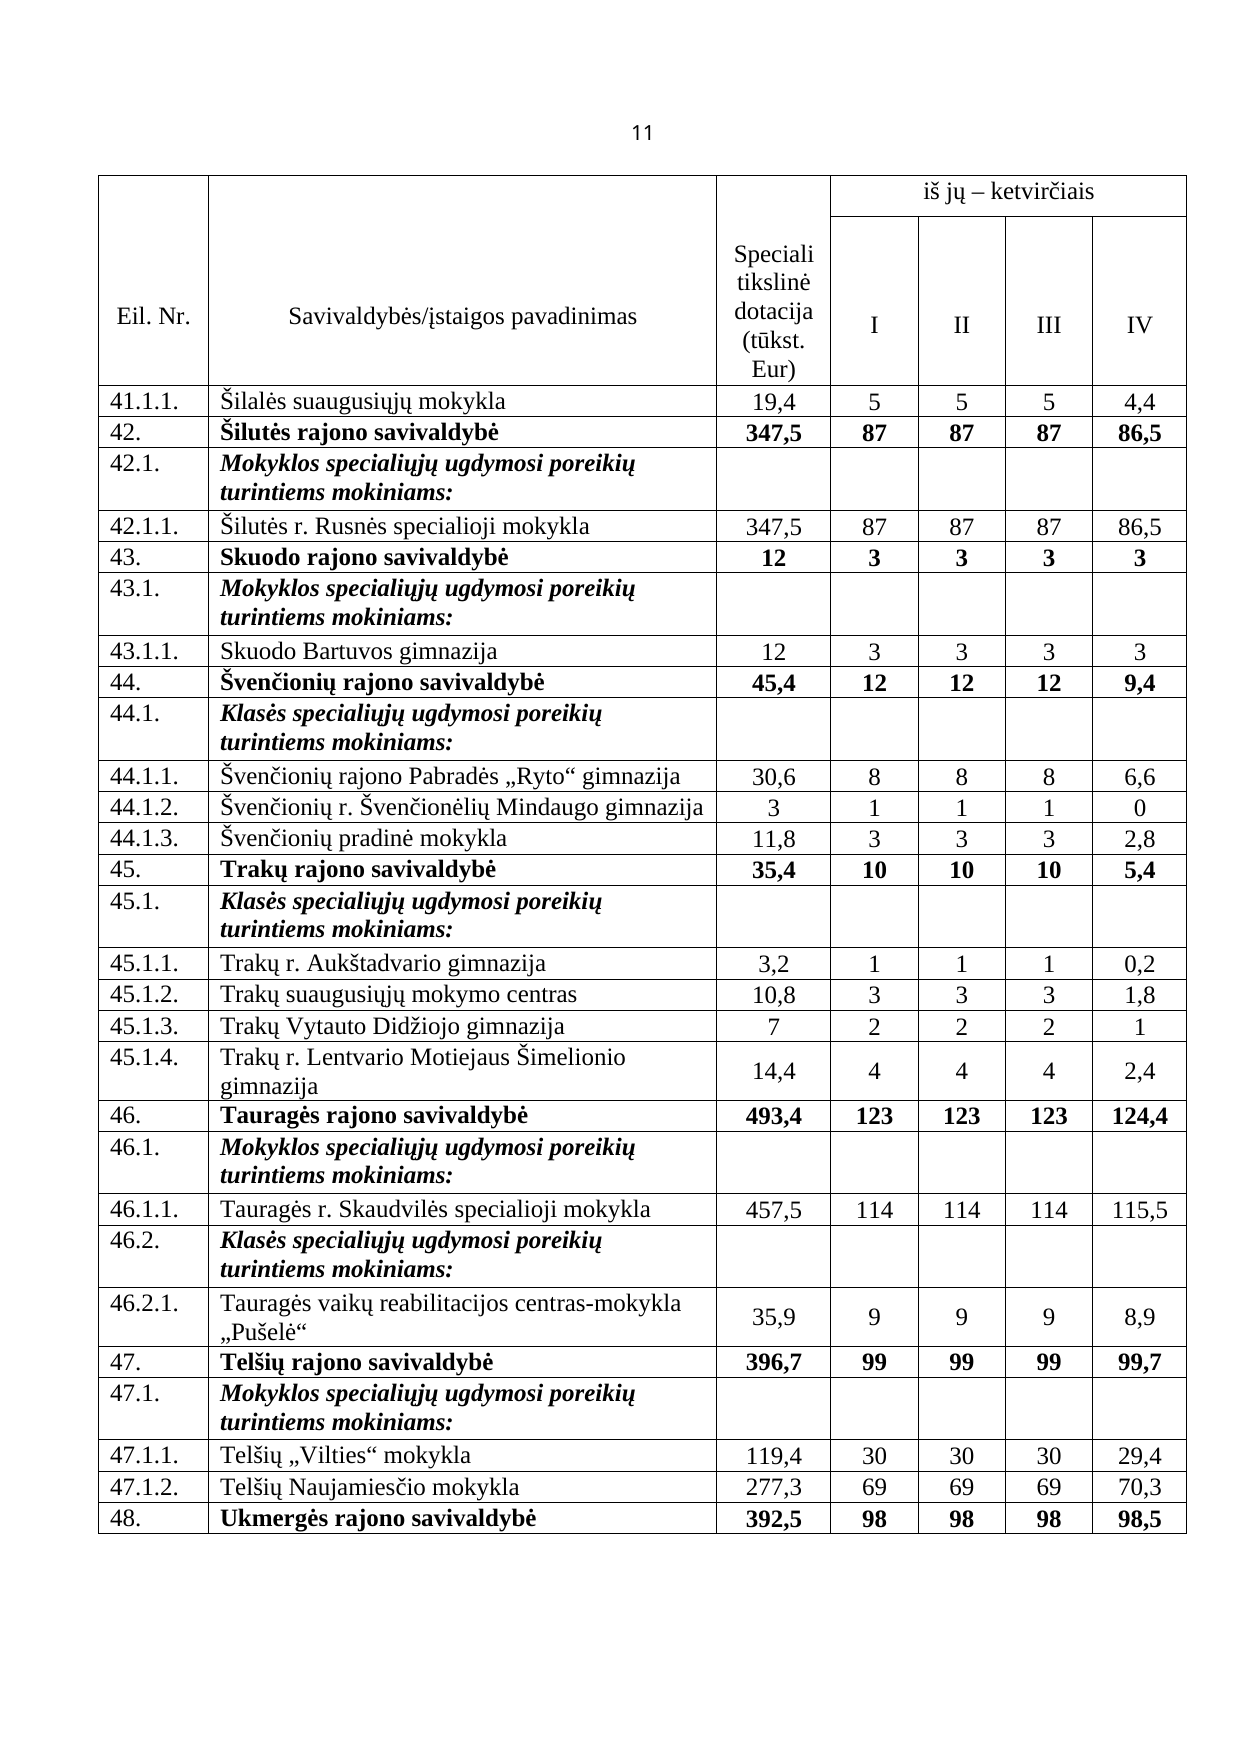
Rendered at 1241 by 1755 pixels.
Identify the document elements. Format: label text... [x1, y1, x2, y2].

table_cell [831, 573, 918, 635]
table_cell 114 [919, 1194, 1005, 1224]
table_cell 3 [919, 542, 1005, 572]
table_cell 29,4 [1093, 1440, 1186, 1471]
table_cell 3,2 [717, 948, 830, 978]
table_cell IV [1093, 217, 1186, 385]
table_cell 1,8 [1093, 980, 1186, 1010]
table_cell 9,4 [1093, 667, 1186, 697]
table_cell 45.1.1. [99, 948, 208, 978]
table_cell 1 [919, 948, 1005, 978]
table_cell 47.1. [99, 1378, 208, 1439]
table_cell [1093, 886, 1186, 947]
table_cell Klasės specialiųjų ugdymosi poreikių turintiems mokiniams: [209, 698, 716, 760]
table_cell [919, 448, 1005, 510]
table_cell 45.1.4. [99, 1042, 208, 1099]
table_cell [717, 1226, 830, 1287]
table_cell [717, 886, 830, 947]
table_cell [919, 573, 1005, 635]
table_cell [831, 448, 918, 510]
table_cell Telšių „Vilties“ mokykla [209, 1440, 716, 1471]
table_cell 45.1. [99, 886, 208, 947]
table_cell 99 [831, 1347, 918, 1377]
table_cell 493,4 [717, 1101, 830, 1131]
table_cell [831, 698, 918, 760]
table_cell 46.2. [99, 1226, 208, 1287]
table_cell 1 [1006, 792, 1092, 822]
table_cell 87 [831, 417, 918, 447]
table_cell [831, 1132, 918, 1193]
table_cell 69 [831, 1472, 918, 1502]
table_cell 4,4 [1093, 386, 1186, 416]
table_cell 2,4 [1093, 1042, 1186, 1099]
table_cell Skuodo Bartuvos gimnazija [209, 636, 716, 666]
table_cell [919, 1226, 1005, 1287]
table_cell [1093, 448, 1186, 510]
table_cell 8 [919, 761, 1005, 791]
table_cell Telšių rajono savivaldybė [209, 1347, 716, 1377]
table_cell 277,3 [717, 1472, 830, 1502]
table_cell 30 [919, 1440, 1005, 1471]
table_cell 48. [99, 1503, 208, 1533]
table_cell 2 [831, 1011, 918, 1041]
table_cell I [831, 217, 918, 385]
table_cell [919, 698, 1005, 760]
table_cell 0 [1093, 792, 1186, 822]
table_cell 10,8 [717, 980, 830, 1010]
table_cell Klasės specialiųjų ugdymosi poreikių turintiems mokiniams: [209, 1226, 716, 1287]
table_cell [1006, 448, 1092, 510]
table_cell 10 [831, 855, 918, 885]
table_cell 86,5 [1093, 417, 1186, 447]
table_cell 12 [717, 636, 830, 666]
table_cell 9 [1006, 1288, 1092, 1346]
table_cell [1006, 886, 1092, 947]
table_cell [1093, 698, 1186, 760]
table_cell 9 [831, 1288, 918, 1346]
table_cell 42. [99, 417, 208, 447]
table_cell Mokyklos specialiųjų ugdymosi poreikių turintiems mokiniams: [209, 1378, 716, 1439]
table_cell 347,5 [717, 511, 830, 541]
table_cell 3 [1006, 542, 1092, 572]
table_cell 123 [919, 1101, 1005, 1131]
table_cell 44.1. [99, 698, 208, 760]
table_cell [1093, 573, 1186, 635]
table_cell 87 [831, 511, 918, 541]
table_cell 3 [831, 636, 918, 666]
table_cell Trakų r. Aukštadvario gimnazija [209, 948, 716, 978]
table_cell 87 [919, 511, 1005, 541]
table_cell 87 [1006, 417, 1092, 447]
table_cell 5 [919, 386, 1005, 416]
table_cell Šilutės rajono savivaldybė [209, 417, 716, 447]
table_cell 2 [919, 1011, 1005, 1041]
table_cell 44.1.2. [99, 792, 208, 822]
table_cell Švenčionių rajono Pabradės „Ryto“ gimnazija [209, 761, 716, 791]
table_cell [919, 886, 1005, 947]
table_cell 46.2.1. [99, 1288, 208, 1346]
table_cell Trakų Vytauto Didžiojo gimnazija [209, 1011, 716, 1041]
table_cell [717, 1378, 830, 1439]
table_cell Švenčionių r. Švenčionėlių Mindaugo gimnazija [209, 792, 716, 822]
table_cell 12 [919, 667, 1005, 697]
table_cell 4 [831, 1042, 918, 1099]
table_cell [717, 573, 830, 635]
table_cell 44. [99, 667, 208, 697]
table_cell 42.1. [99, 448, 208, 510]
table_cell 115,5 [1093, 1194, 1186, 1224]
table_cell Šilalės suaugusiųjų mokykla [209, 386, 716, 416]
table_cell [1006, 1378, 1092, 1439]
table_cell 3 [831, 542, 918, 572]
table_cell 1 [1093, 1011, 1186, 1041]
table_cell 69 [919, 1472, 1005, 1502]
table_cell 9 [919, 1288, 1005, 1346]
table_cell Trakų rajono savivaldybė [209, 855, 716, 885]
table_cell [1006, 698, 1092, 760]
table_cell 47.1.1. [99, 1440, 208, 1471]
table_cell 123 [1006, 1101, 1092, 1131]
table_cell 10 [1006, 855, 1092, 885]
table_cell [1006, 1226, 1092, 1287]
table_cell 457,5 [717, 1194, 830, 1224]
table_cell Šilutės r. Rusnės specialioji mokykla [209, 511, 716, 541]
table_cell 1 [831, 948, 918, 978]
table_cell 12 [1006, 667, 1092, 697]
table_cell 7 [717, 1011, 830, 1041]
table_cell 69 [1006, 1472, 1092, 1502]
table_cell 42.1.1. [99, 511, 208, 541]
table_cell 1 [1006, 948, 1092, 978]
table_cell Švenčionių pradinė mokykla [209, 823, 716, 853]
table_cell 98 [1006, 1503, 1092, 1533]
table_cell 396,7 [717, 1347, 830, 1377]
table_cell [717, 698, 830, 760]
table_cell 99 [1006, 1347, 1092, 1377]
table_cell 3 [831, 823, 918, 853]
table_header Savivaldybės/įstaigos pavadinimas [209, 176, 716, 385]
table_cell 86,5 [1093, 511, 1186, 541]
table_cell 30 [831, 1440, 918, 1471]
table_cell 8,9 [1093, 1288, 1186, 1346]
table_cell 44.1.1. [99, 761, 208, 791]
table_cell 3 [919, 636, 1005, 666]
table_cell 114 [831, 1194, 918, 1224]
table_cell 5,4 [1093, 855, 1186, 885]
table_cell 47.1.2. [99, 1472, 208, 1502]
table_cell 19,4 [717, 386, 830, 416]
table_cell Ukmergės rajono savivaldybė [209, 1503, 716, 1533]
table_cell Skuodo rajono savivaldybė [209, 542, 716, 572]
table_cell Klasės specialiųjų ugdymosi poreikių turintiems mokiniams: [209, 886, 716, 947]
table_cell 45. [99, 855, 208, 885]
table_cell 1 [919, 792, 1005, 822]
table_cell 114 [1006, 1194, 1092, 1224]
table_cell Tauragės rajono savivaldybė [209, 1101, 716, 1131]
table_cell [1006, 1132, 1092, 1193]
table_cell 3 [1006, 636, 1092, 666]
table_cell 44.1.3. [99, 823, 208, 853]
table_cell 347,5 [717, 417, 830, 447]
table_cell 119,4 [717, 1440, 830, 1471]
table_cell 3 [1093, 636, 1186, 666]
table_cell 11,8 [717, 823, 830, 853]
table_cell [919, 1378, 1005, 1439]
table_cell 43.1. [99, 573, 208, 635]
table_cell 46.1. [99, 1132, 208, 1193]
table_cell II [919, 217, 1005, 385]
table_cell 70,3 [1093, 1472, 1186, 1502]
table_cell 8 [831, 761, 918, 791]
table_cell Trakų suaugusiųjų mokymo centras [209, 980, 716, 1010]
table_cell 45.1.2. [99, 980, 208, 1010]
table_cell 47. [99, 1347, 208, 1377]
table_cell 3 [919, 980, 1005, 1010]
table_cell 3 [1006, 823, 1092, 853]
table_cell 124,4 [1093, 1101, 1186, 1131]
table_cell 4 [1006, 1042, 1092, 1099]
table_cell 6,6 [1093, 761, 1186, 791]
table_cell 3 [1093, 542, 1186, 572]
table_cell Trakų r. Lentvario Motiejaus Šimelionio gimnazija [209, 1042, 716, 1099]
table_cell 43.1.1. [99, 636, 208, 666]
table_cell Mokyklos specialiųjų ugdymosi poreikių turintiems mokiniams: [209, 1132, 716, 1193]
table_cell 12 [717, 542, 830, 572]
table_cell 4 [919, 1042, 1005, 1099]
table_cell [919, 1132, 1005, 1193]
table_cell 1 [831, 792, 918, 822]
table_cell [1006, 573, 1092, 635]
table_cell 3 [1006, 980, 1092, 1010]
table_cell 45.1.3. [99, 1011, 208, 1041]
table_cell 41.1.1. [99, 386, 208, 416]
table_cell 99 [919, 1347, 1005, 1377]
table_cell 98 [919, 1503, 1005, 1533]
table_cell [717, 448, 830, 510]
table_cell 45,4 [717, 667, 830, 697]
table_cell [1093, 1132, 1186, 1193]
table_cell [1093, 1378, 1186, 1439]
table_cell Tauragės vaikų reabilitacijos centras-mokykla „Pušelė“ [209, 1288, 716, 1346]
table_cell III [1006, 217, 1092, 385]
table_cell 98 [831, 1503, 918, 1533]
table_cell 46.1.1. [99, 1194, 208, 1224]
table_cell 2 [1006, 1011, 1092, 1041]
table_header iš jų – ketvirčiais [831, 176, 1186, 216]
table_cell [717, 1132, 830, 1193]
table_cell 3 [831, 980, 918, 1010]
table_cell Švenčionių rajono savivaldybė [209, 667, 716, 697]
table_cell 14,4 [717, 1042, 830, 1099]
table_cell 99,7 [1093, 1347, 1186, 1377]
table_cell 0,2 [1093, 948, 1186, 978]
table_cell 43. [99, 542, 208, 572]
table_cell 35,4 [717, 855, 830, 885]
table_cell Mokyklos specialiųjų ugdymosi poreikių turintiems mokiniams: [209, 448, 716, 510]
table_cell 3 [717, 792, 830, 822]
table_cell 30 [1006, 1440, 1092, 1471]
table_cell 3 [919, 823, 1005, 853]
table_cell [831, 1226, 918, 1287]
table_cell 392,5 [717, 1503, 830, 1533]
table_cell 12 [831, 667, 918, 697]
table_cell 46. [99, 1101, 208, 1131]
table_cell 98,5 [1093, 1503, 1186, 1533]
table_cell 5 [1006, 386, 1092, 416]
table_cell [1093, 1226, 1186, 1287]
table_cell 87 [919, 417, 1005, 447]
table_cell 8 [1006, 761, 1092, 791]
table_cell [831, 1378, 918, 1439]
table_cell 30,6 [717, 761, 830, 791]
table_cell 35,9 [717, 1288, 830, 1346]
table_cell Mokyklos specialiųjų ugdymosi poreikių turintiems mokiniams: [209, 573, 716, 635]
table_cell Tauragės r. Skaudvilės specialioji mokykla [209, 1194, 716, 1224]
table_cell 10 [919, 855, 1005, 885]
table_header Speciali tikslinė dotacija (tūkst. Eur) [717, 176, 830, 385]
table_cell 123 [831, 1101, 918, 1131]
table_cell 2,8 [1093, 823, 1186, 853]
table_cell Telšių Naujamiesčio mokykla [209, 1472, 716, 1502]
table_header Eil. Nr. [99, 176, 208, 385]
table_cell 87 [1006, 511, 1092, 541]
table_cell 5 [831, 386, 918, 416]
table_cell [831, 886, 918, 947]
